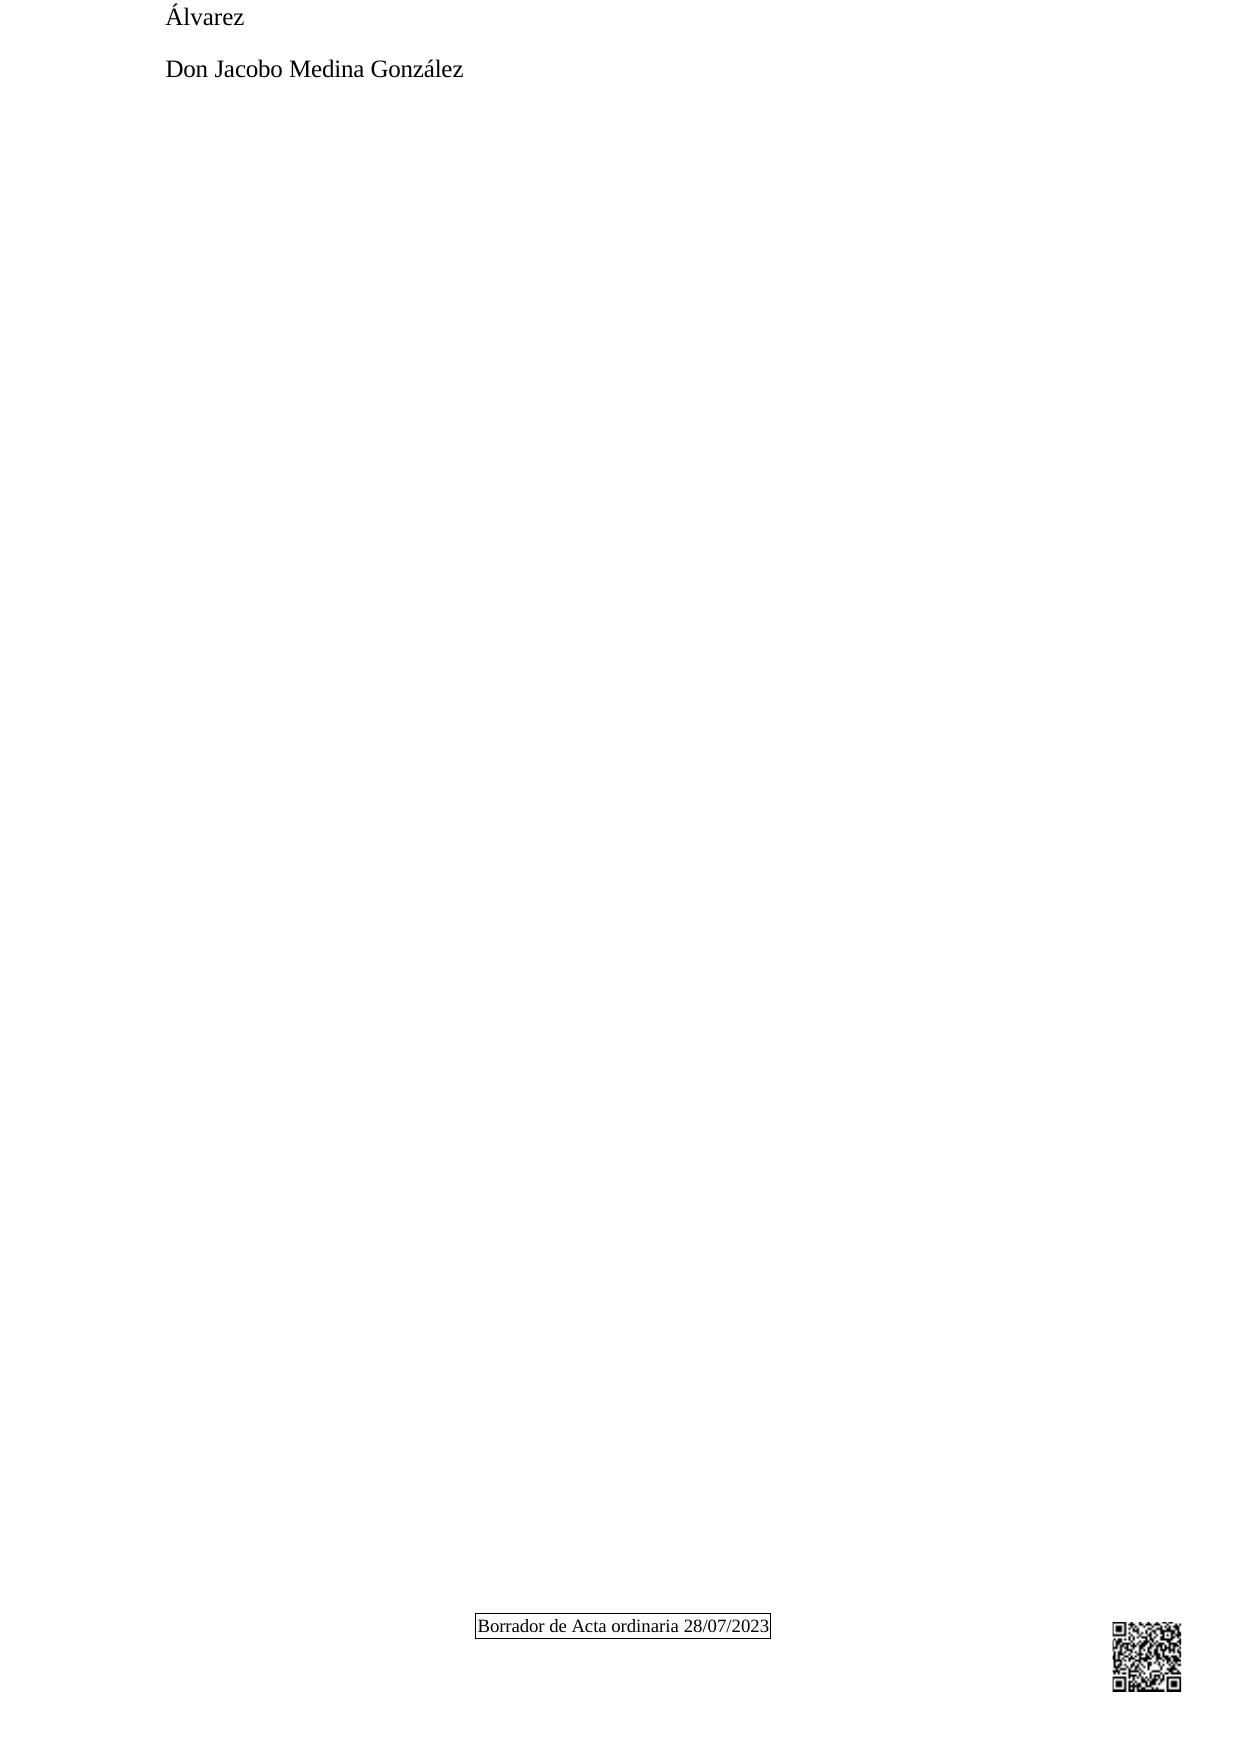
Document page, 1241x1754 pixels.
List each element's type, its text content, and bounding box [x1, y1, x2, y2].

text Álvarez [165, 2, 515, 31]
text Don Jacobo Medina González [165, 54, 1134, 83]
picture [1112, 1622, 1182, 1692]
